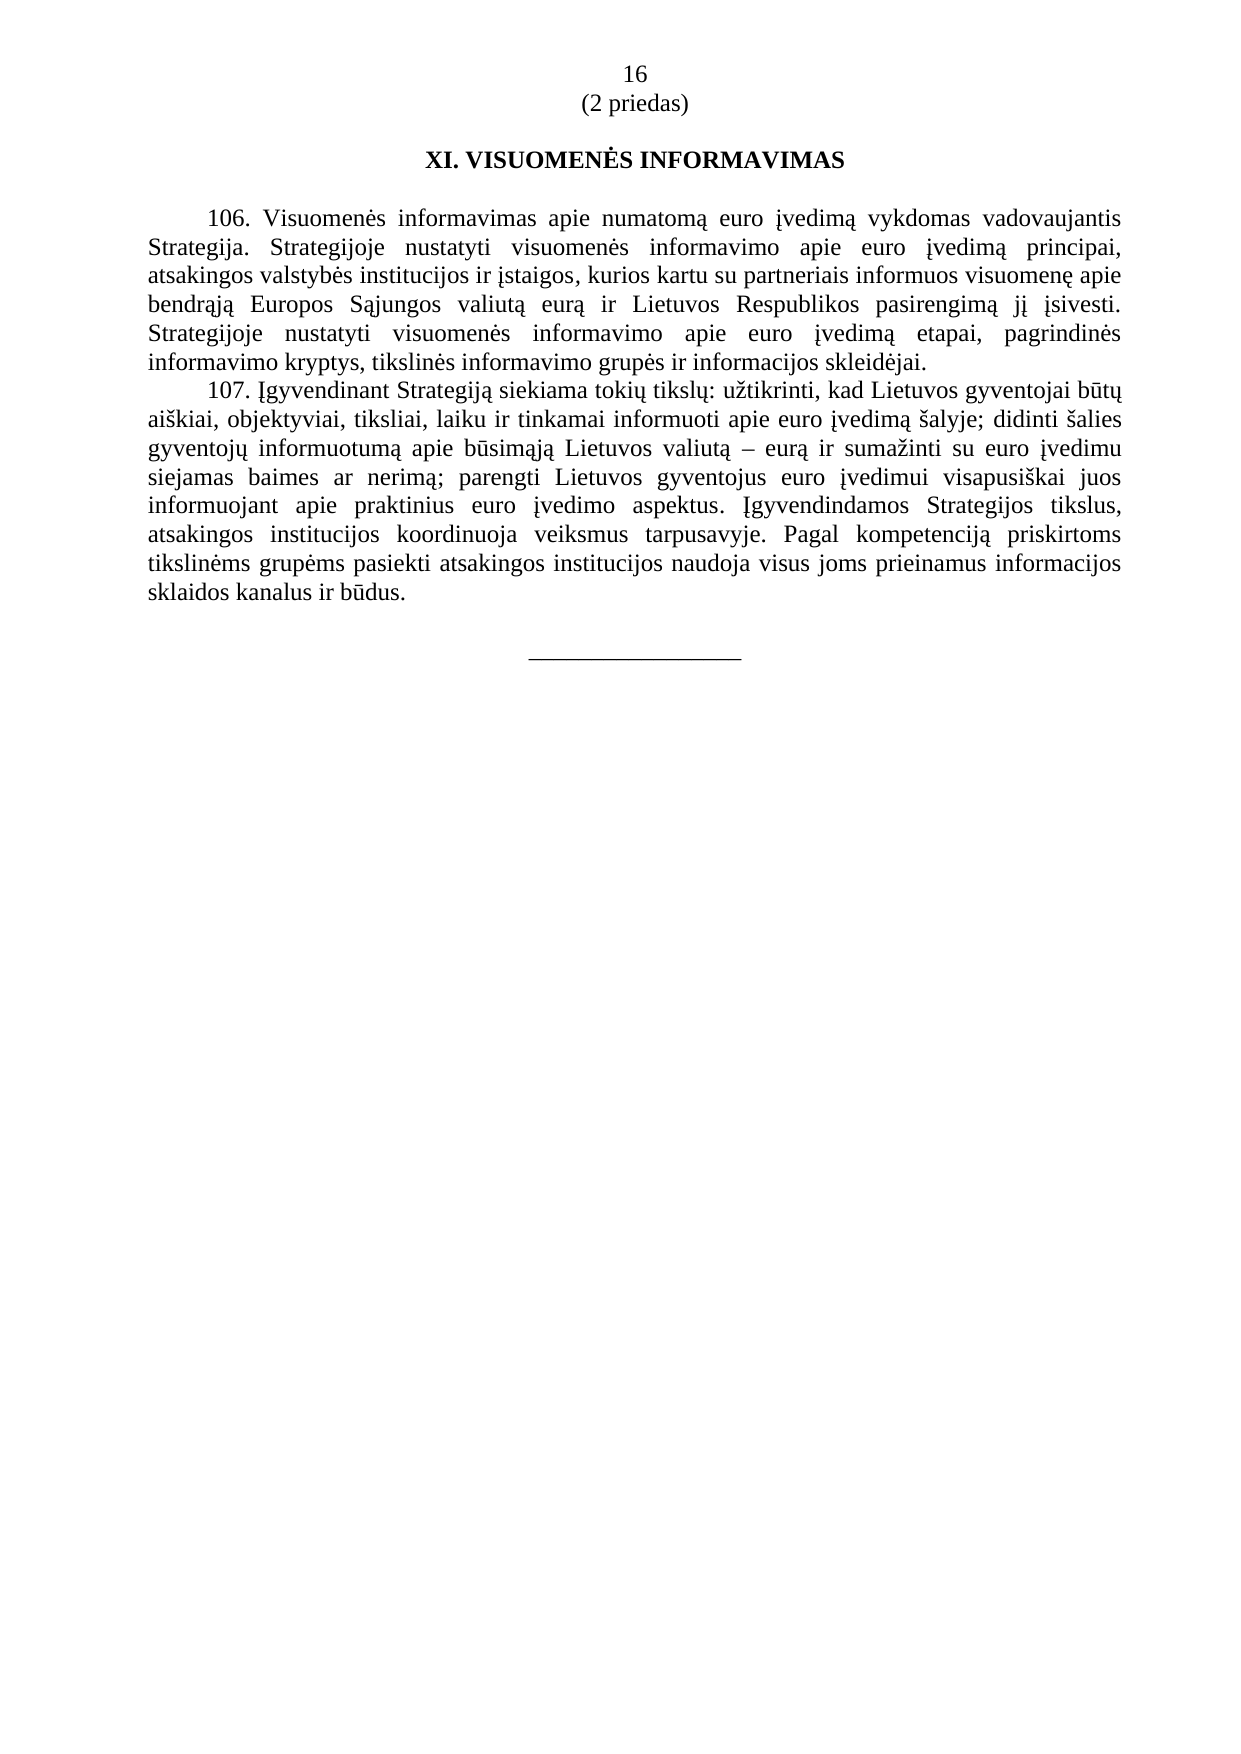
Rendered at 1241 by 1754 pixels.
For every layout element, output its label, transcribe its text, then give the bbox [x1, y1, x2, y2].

text 106. Visuomenės informavimas apie numatomą euro įvedimą vykdomas vadovaujantis Strategija. Strategijoje nustatyti visuomenės informavimo apie euro įvedimą principai, atsakingos valstybės institucijos ir įstaigos, kurios kartu su partneriais informuos visuomenę apie bendrąją Europos Sąjungos valiutą eurą ir Lietuvos Respublikos pasirengimą jį įsivesti. Strategijoje nustatyti visuomenės informavimo apie euro įvedimą etapai, pagrindinės informavimo kryptys, tikslinės informavimo grupės ir informacijos skleidėjai. [148, 203, 1122, 375]
text _________________ [148, 634, 1122, 663]
text 107. Įgyvendinant Strategiją siekiama tokių tikslų: užtikrinti, kad Lietuvos gyventojai būtų aiškiai, objektyviai, tiksliai, laiku ir tinkamai informuoti apie euro įvedimą šalyje; didinti šalies gyventojų informuotumą apie būsimąją Lietuvos valiutą – eurą ir sumažinti su euro įvedimu siejamas baimes ar nerimą; parengti Lietuvos gyventojus euro įvedimui visapusiškai juos informuojant apie praktinius euro įvedimo aspektus. Įgyvendindamos Strategijos tikslus, atsakingos institucijos koordinuoja veiksmus tarpusavyje. Pagal kompetenciją priskirtoms tikslinėms grupėms pasiekti atsakingos institucijos naudoja visus joms prieinamus informacijos sklaidos kanalus ir būdus. [148, 375, 1122, 605]
text XI. Visuomenės informavimas [148, 145, 1122, 174]
